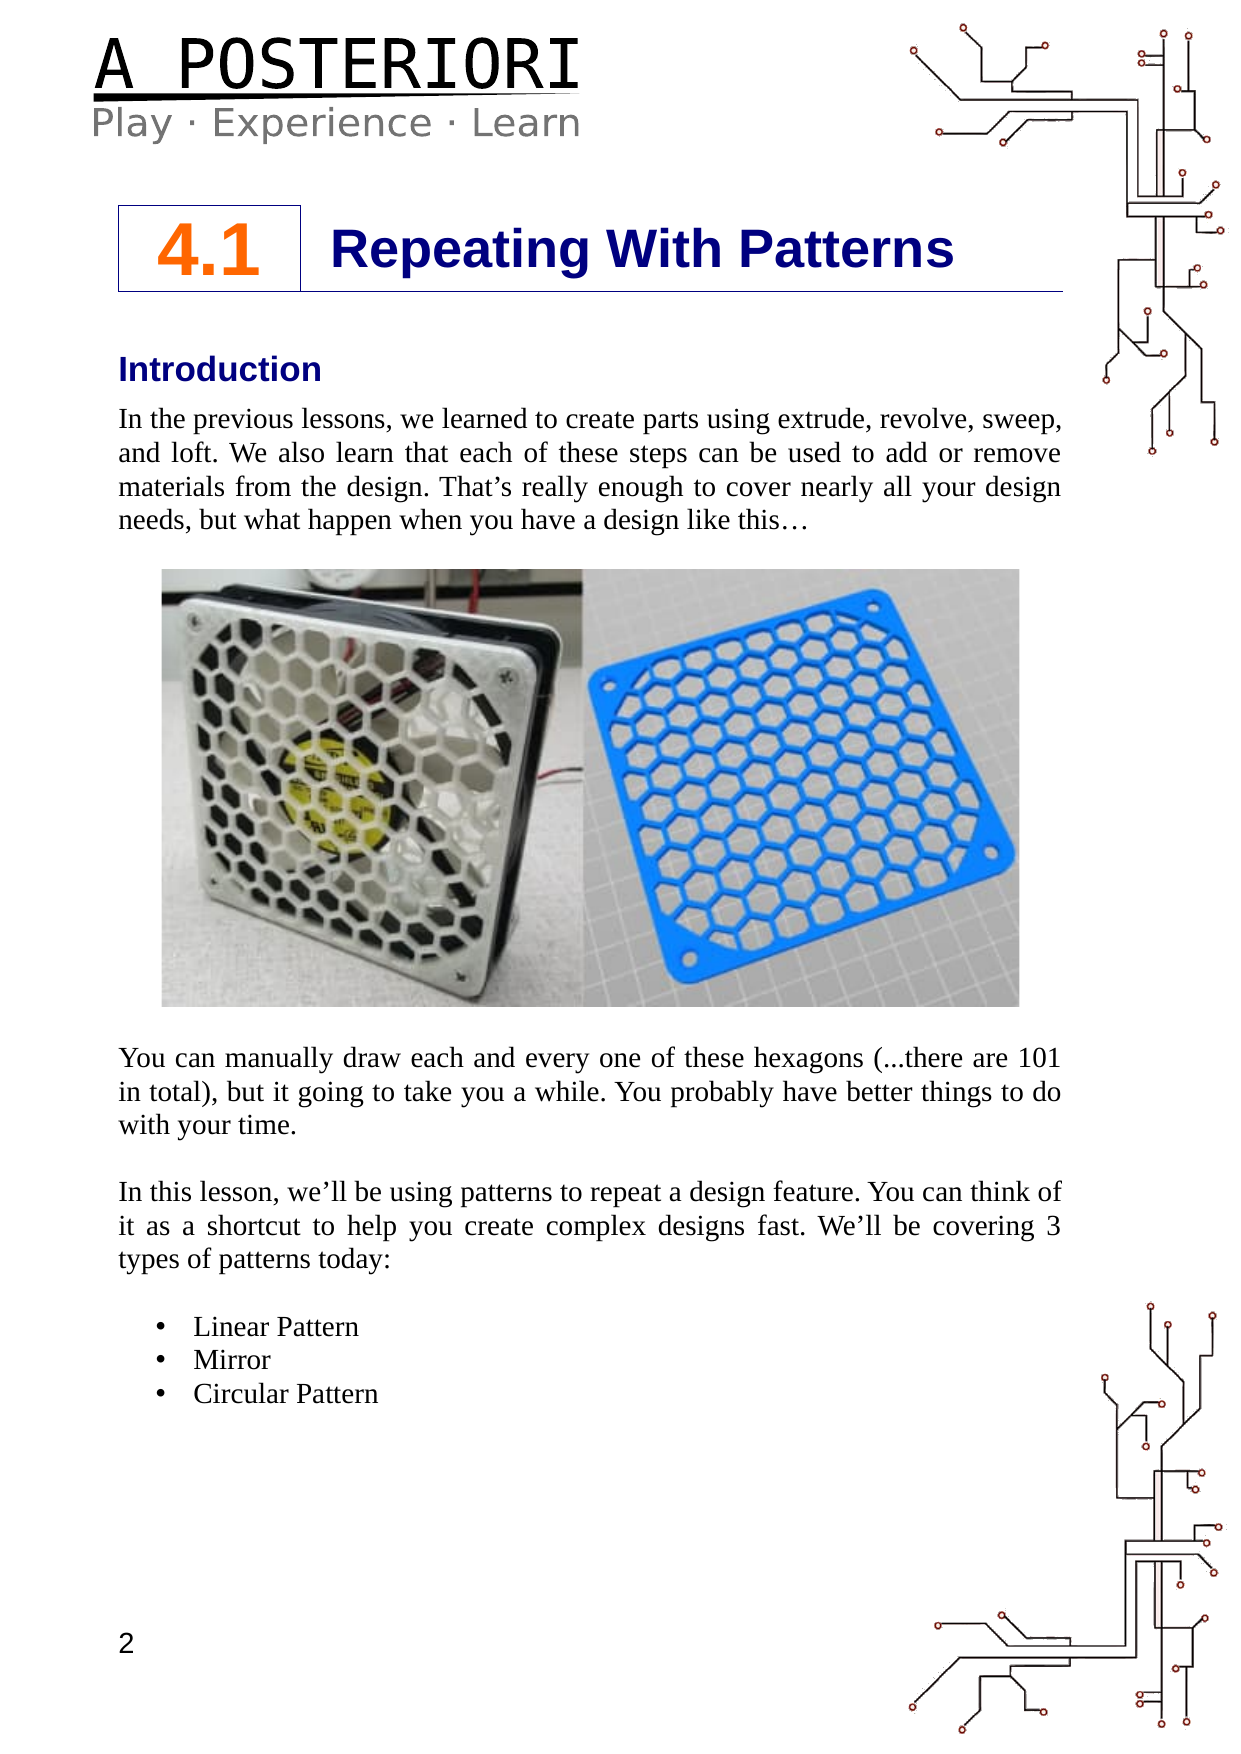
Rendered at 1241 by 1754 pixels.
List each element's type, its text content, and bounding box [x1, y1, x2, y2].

picture [891, 18, 1230, 478]
list Linear Pattern [156, 1309, 890, 1342]
text In the previous lessons, we learned to create parts using extrude, revolve, sweep, and loft. We also learn that each of these steps can be used to add or remove materials from the design. That’s really enough to cover nearly all your design needs, but what happen when you have a design like this… [118, 402, 1063, 536]
table_header Repeating With Patterns [301, 205, 891, 291]
subtitle Introduction [118, 349, 891, 389]
text In this lesson, we’ll be using patterns to repeat a design feature. You can think of it as a shortcut to help you create complex designs fast. We’ll be covering 3 types of patterns today: [118, 1174, 1063, 1275]
picture [161, 569, 1020, 1007]
table_header 4.1 [119, 206, 300, 291]
picture [890, 1279, 1228, 1739]
list Circular Pattern [156, 1376, 890, 1410]
text You can manually draw each and every one of these hexagons (...there are 101 in total), but it going to take you a while. You probably have better things to do with your time. [118, 1040, 1063, 1141]
list Mirror [156, 1342, 890, 1376]
